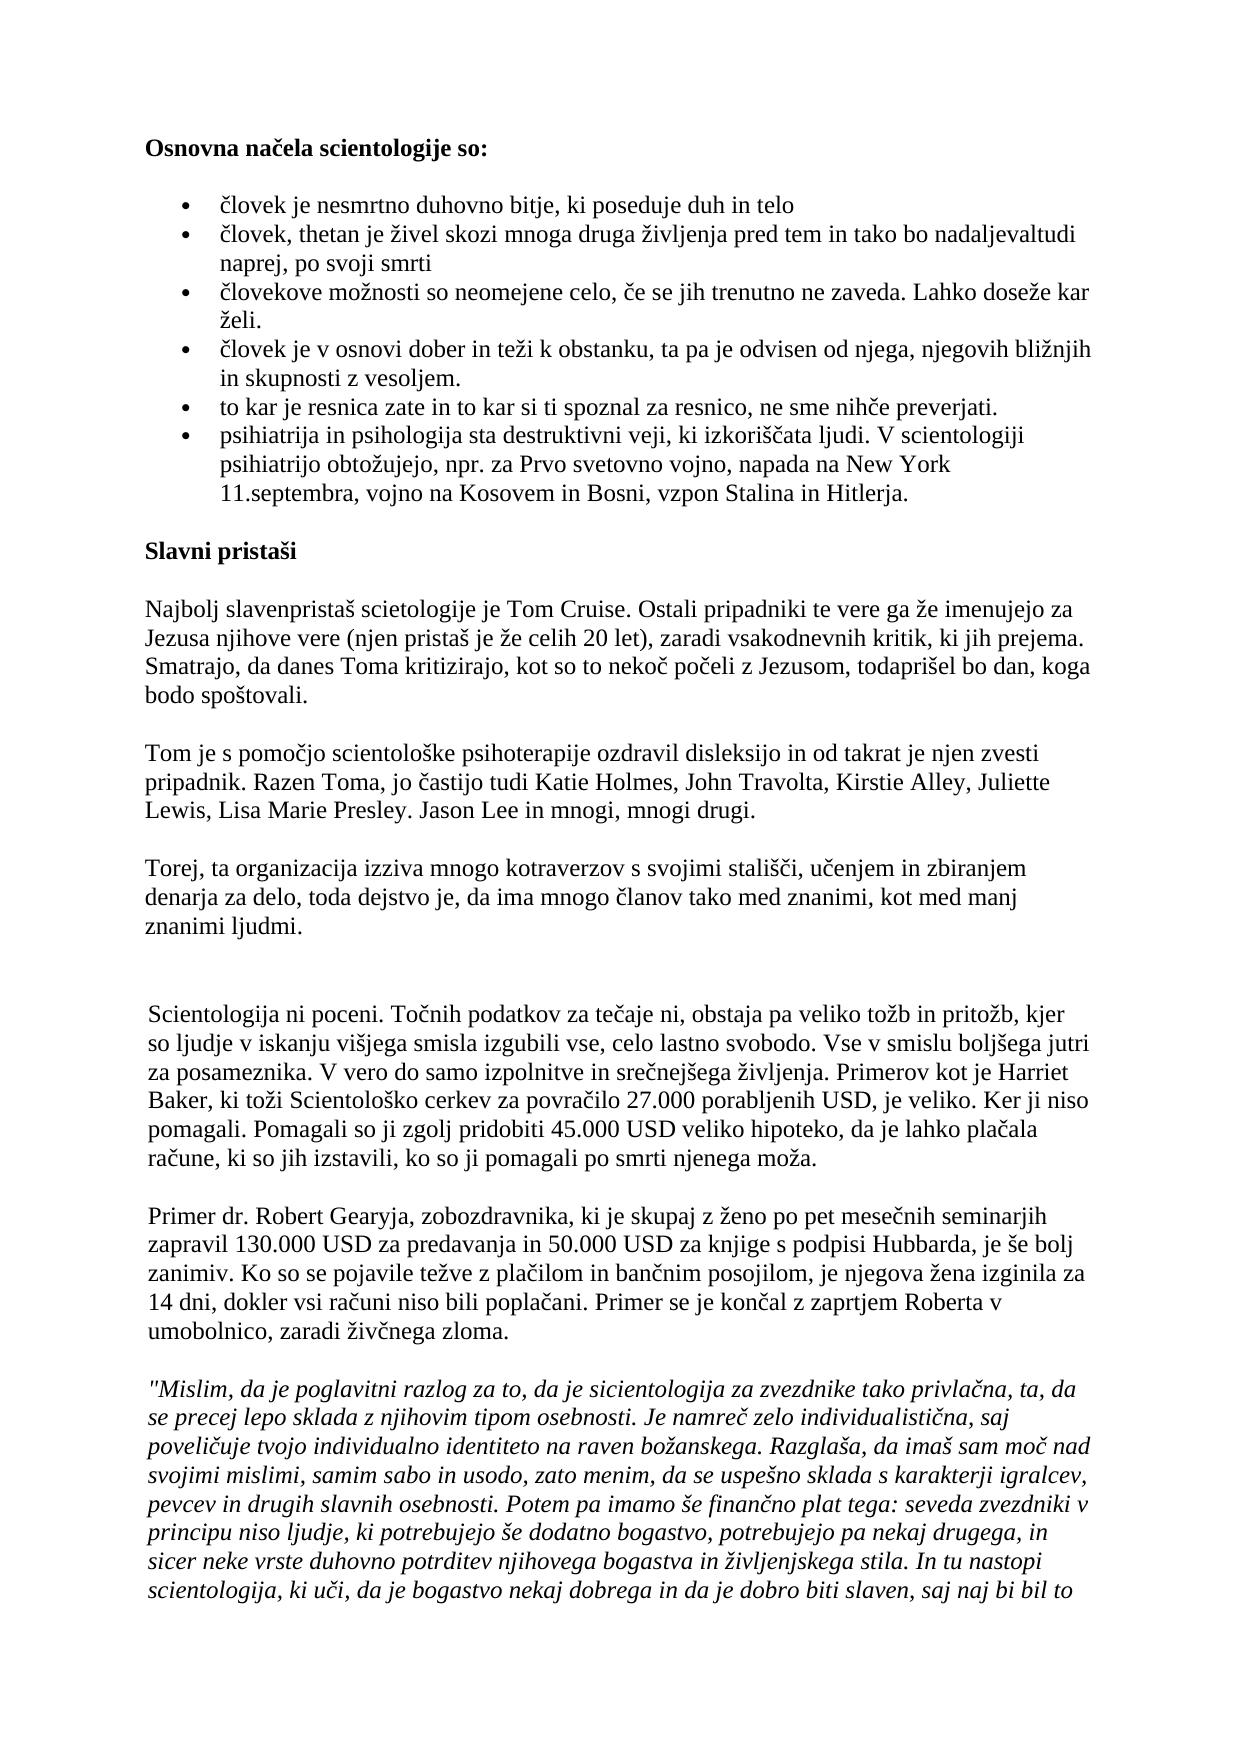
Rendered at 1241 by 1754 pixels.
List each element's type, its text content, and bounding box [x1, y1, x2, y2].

text Scientologija ni poceni. Točnih podatkov za tečaje ni, obstaja pa veliko tožb in pritožb, kjer so ljudje v iskanju višjega smisla izgubili vse, celo lastno svobodo. Vse v smislu boljšega jutri za posameznika. V vero do samo izpolnitve in srečnejšega življenja. Primerov kot je Harriet Baker, ki toži Scientološko cerkev za povračilo 27.000 porabljenih USD, je veliko. Ker ji niso pomagali. Pomagali so ji zgolj pridobiti 45.000 USD veliko hipoteko, da je lahko plačala račune, ki so jih izstavili, ko so ji pomagali po smrti njenega moža. [148, 999, 1093, 1172]
text Primer dr. Robert Gearyja, zobozdravnika, ki je skupaj z ženo po pet mesečnih seminarjih zapravil 130.000 USD za predavanja in 50.000 USD za knjige s podpisi Hubbarda, je še bolj zanimiv. Ko so se pojavile težve z plačilom in bančnim posojilom, je njegova žena izginila za 14 dni, dokler vsi računi niso bili poplačani. Primer se je končal z zaprtjem Roberta v umobolnico, zaradi živčnega zloma. [148, 1201, 1093, 1344]
table_header Osnovna načela scientologije so: človek je nesmrtno duhovno bitje, ki poseduje duh in telo človek, thetan je živel skozi mnoga druga življenja pred tem in tako bo nadaljevaltudi naprej, po svoji smrti človekove možnosti so neomejene celo, če se jih trenutno ne zaveda. Lahko doseže kar želi. človek je v osnovi dober in teži k obstanku, ta pa je odvisen od njega, njegovih bližnjih in skupnosti z vesoljem. to kar je resnica zate in to kar si ti spoznal za resnico, ne sme nihče preverjati. psihiatrija in psihologija sta destruktivni veji, ki izkoriščata ljudi. V scientologiji psihiatrijo obtožujejo, npr. za Prvo svetovno vojno, napada na New York 11.septembra, vojno na Kosovem in Bosni, vzpon Stalina in Hitlerja. Slavni pristaši Najbolj slavenpristaš scietologije je Tom Cruise. Ostali pripadniki te vere ga že imenujejo za Jezusa njihove vere (njen pristaš je že celih 20 let), zaradi vsakodnevnih kritik, ki jih prejema. Smatrajo, da danes Toma kritizirajo, kot so to nekoč počeli z Jezusom, todaprišel bo dan, koga bodo spoštovali. Tom je s pomočjo scientološke psihoterapije ozdravil disleksijo in od takrat je njen zvesti pripadnik. Razen Toma, jo častijo tudi Katie Holmes, John Travolta, Kirstie Alley, Juliette Lewis, Lisa Marie Presley. Jason Lee in mnogi, mnogi drugi. Torej, ta organizacija izziva mnogo kotraverzov s svojimi stališči, učenjem in zbiranjem denarja za delo, toda dejstvo je, da ima mnogo članov tako med znanimi, kot med manj znanimi ljudmi. [143, 131, 1097, 941]
text "Mislim, da je poglavitni razlog za to, da je sicientologija za zvezdnike tako privlačna, ta, da se precej lepo sklada z njihovim tipom osebnosti. Je namreč zelo individualistična, saj poveličuje tvojo individualno identiteto na raven božanskega. Razglaša, da imaš sam moč nad svojimi mislimi, samim sabo in usodo, zato menim, da se uspešno sklada s karakterji igralcev, pevcev in drugih slavnih osebnosti. Potem pa imamo še finančno plat tega: seveda zvezdniki v principu niso ljudje, ki potrebujejo še dodatno bogastvo, potrebujejo pa nekaj drugega, in sicer neke vrste duhovno potrditev njihovega bogastva in življenjskega stila. In tu nastopi scientologija, ki uči, da je bogastvo nekaj dobrega in da je dobro biti slaven, saj naj bi bil to [148, 1374, 1093, 1604]
